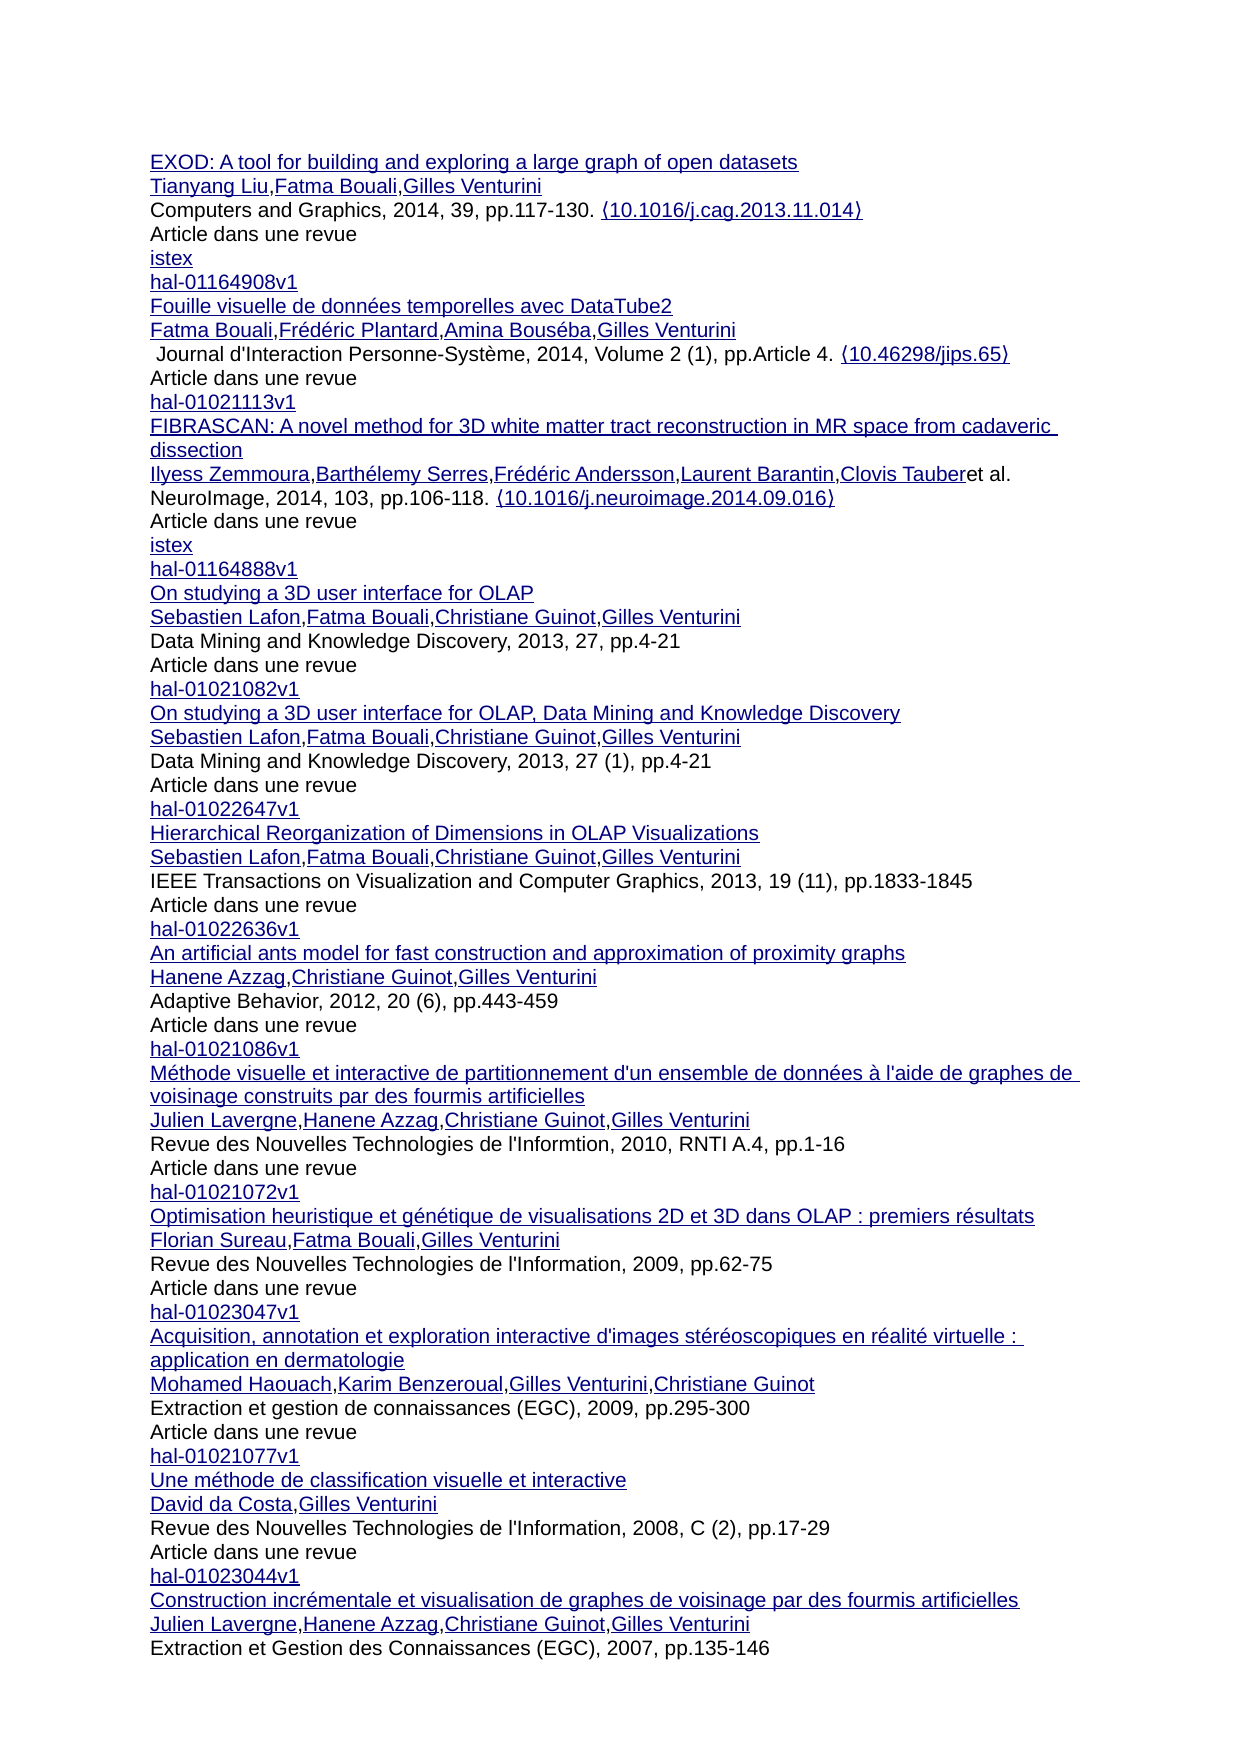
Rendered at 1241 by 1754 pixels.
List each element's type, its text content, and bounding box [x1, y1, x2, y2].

table_cell Fouille visuelle de données temporelles avec DataTube2 Fatma Bouali,Frédéric Plantard,Amina Bouséba,Gilles Venturini Journal d'Interaction Personne-Système, 2014, Volume 2 (1), pp.Article 4. ⟨10.46298/jips.65⟩ Article dans une revue hal-01021113v1 [150, 294, 1090, 413]
table_cell On studying a 3D user interface for OLAP Sebastien Lafon,Fatma Bouali,Christiane Guinot,Gilles Venturini Data Mining and Knowledge Discovery, 2013, 27, pp.4-21 Article dans une revue hal-01021082v1 [150, 581, 1090, 701]
table_cell Construction incrémentale et visualisation de graphes de voisinage par des fourmis artificielles Julien Lavergne,Hanene Azzag,Christiane Guinot,Gilles Venturini Extraction et Gestion des Connaissances (EGC), 2007, pp.135-146 [150, 1588, 1090, 1659]
table_cell Acquisition, annotation et exploration interactive d'images stéréoscopiques en réalité virtuelle : application en dermatologie Mohamed Haouach,Karim Benzeroual,Gilles Venturini,Christiane Guinot Extraction et gestion de connaissances (EGC), 2009, pp.295-300 Article dans une revue hal-01021077v1 [150, 1324, 1090, 1468]
table_cell Une méthode de classification visuelle et interactive David da Costa,Gilles Venturini Revue des Nouvelles Technologies de l'Information, 2008, C (2), pp.17-29 Article dans une revue hal-01023044v1 [150, 1468, 1090, 1587]
table_cell EXOD: A tool for building and exploring a large graph of open datasets Tianyang Liu,Fatma Bouali,Gilles Venturini Computers and Graphics, 2014, 39, pp.117-130. ⟨10.1016/j.cag.2013.11.014⟩ Article dans une revue istex hal-01164908v1 [150, 150, 1090, 294]
table_cell Hierarchical Reorganization of Dimensions in OLAP Visualizations Sebastien Lafon,Fatma Bouali,Christiane Guinot,Gilles Venturini IEEE Transactions on Visualization and Computer Graphics, 2013, 19 (11), pp.1833-1845 Article dans une revue hal-01022636v1 [150, 821, 1090, 941]
table_cell FIBRASCAN: A novel method for 3D white matter tract reconstruction in MR space from cadaveric dissection Ilyess Zemmoura,Barthélemy Serres,Frédéric Andersson,Laurent Barantin,Clovis Tauberet al. NeuroImage, 2014, 103, pp.106-118. ⟨10.1016/j.neuroimage.2014.09.016⟩ Article dans une revue istex hal-01164888v1 [150, 414, 1090, 581]
table_cell An artificial ants model for fast construction and approximation of proximity graphs Hanene Azzag,Christiane Guinot,Gilles Venturini Adaptive Behavior, 2012, 20 (6), pp.443-459 Article dans une revue hal-01021086v1 [150, 941, 1090, 1060]
table_cell Optimisation heuristique et génétique de visualisations 2D et 3D dans OLAP : premiers résultats Florian Sureau,Fatma Bouali,Gilles Venturini Revue des Nouvelles Technologies de l'Information, 2009, pp.62-75 Article dans une revue hal-01023047v1 [150, 1204, 1090, 1324]
table_cell On studying a 3D user interface for OLAP, Data Mining and Knowledge Discovery Sebastien Lafon,Fatma Bouali,Christiane Guinot,Gilles Venturini Data Mining and Knowledge Discovery, 2013, 27 (1), pp.4-21 Article dans une revue hal-01022647v1 [150, 701, 1090, 821]
table_cell Méthode visuelle et interactive de partitionnement d'un ensemble de données à l'aide de graphes de voisinage construits par des fourmis artificielles Julien Lavergne,Hanene Azzag,Christiane Guinot,Gilles Venturini Revue des Nouvelles Technologies de l'Informtion, 2010, RNTI A.4, pp.1-16 Article dans une revue hal-01021072v1 [150, 1060, 1090, 1204]
